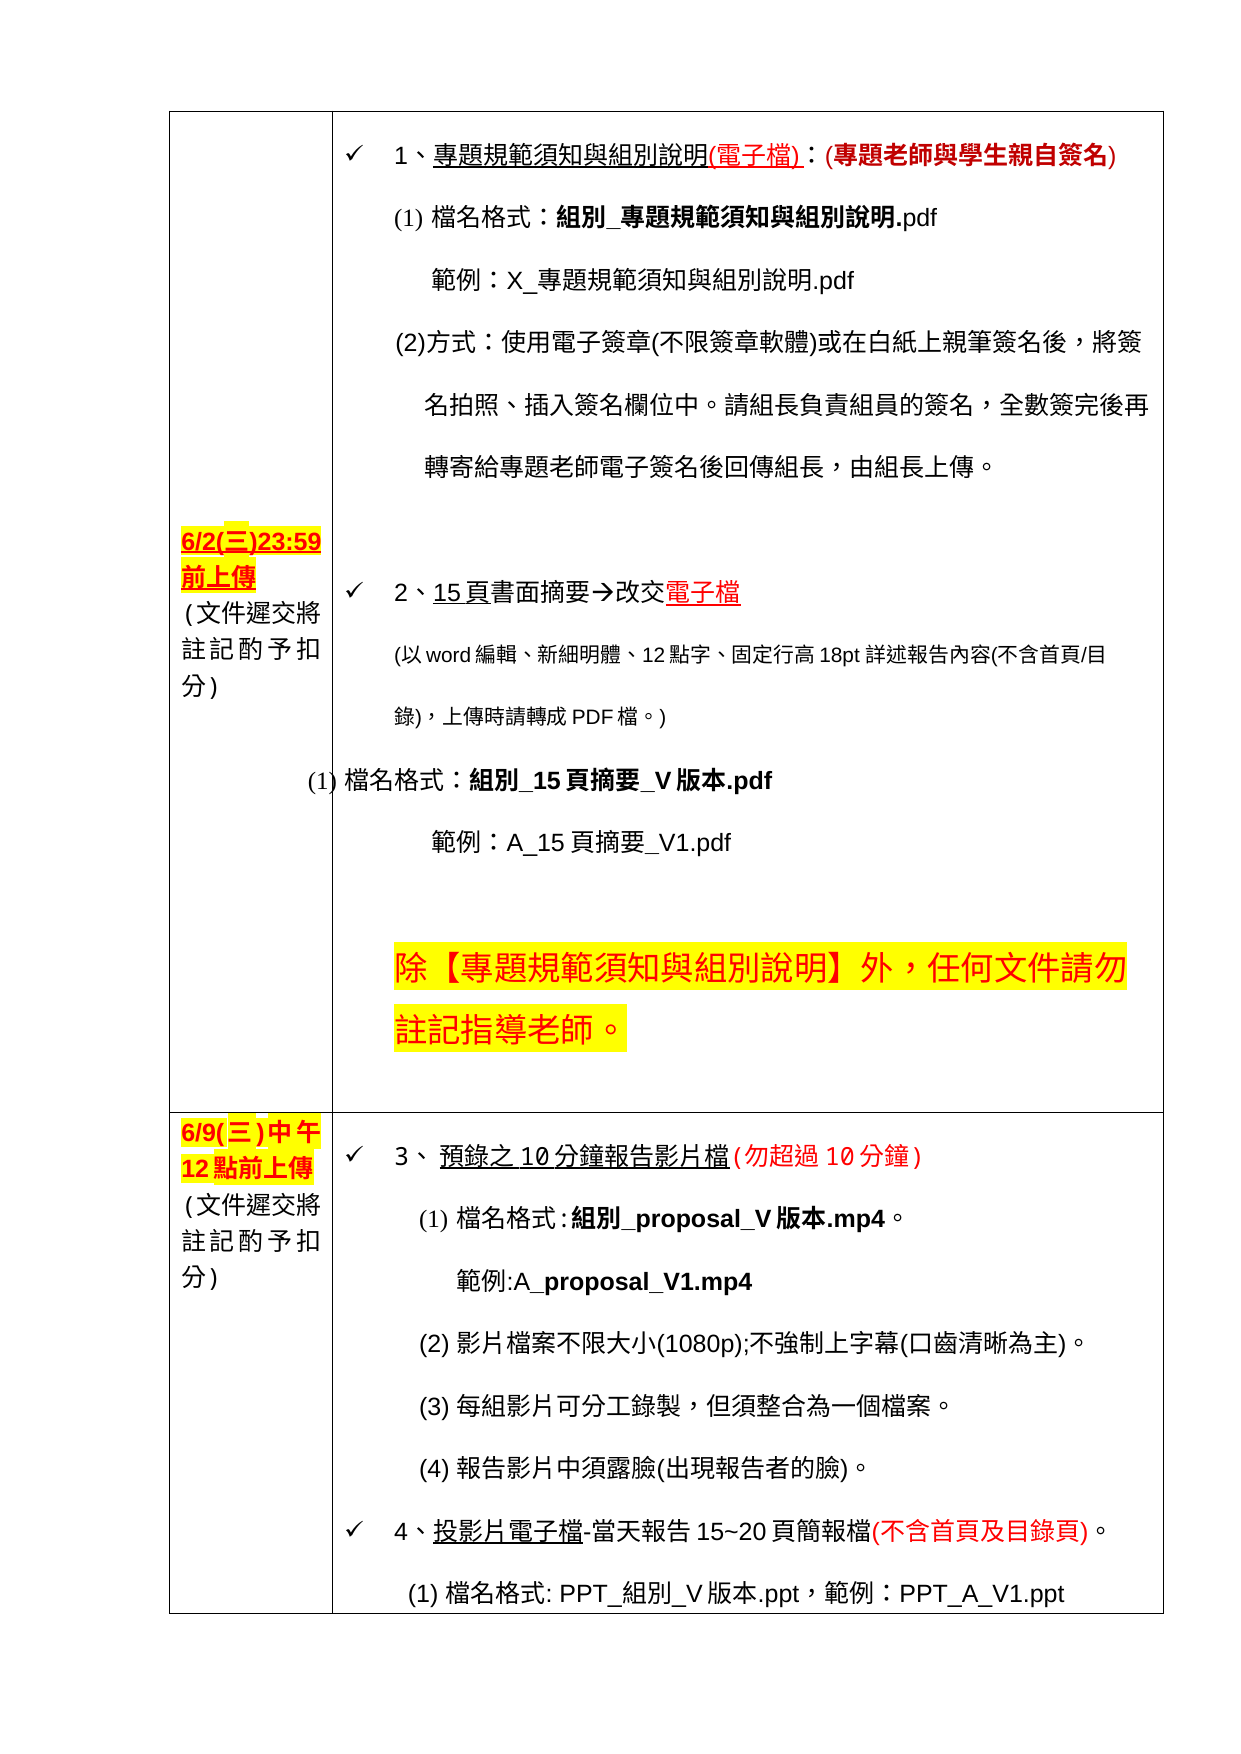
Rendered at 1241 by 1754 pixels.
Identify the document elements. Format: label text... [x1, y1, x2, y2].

table_cell 3、 預錄之10分鐘報告影片檔(勿超過10分鐘) 檔名格式:組別_proposal_V版本.mp4。 範例:A_proposal_V1.mp4 影片檔案不限大小(1080p);不強制上字幕(口齒清晰為主)。 每組影片可分工錄製，但須整合為一個檔案。 報告影片中須露臉(出現報告者的臉)。 4、投影片電子檔-當天報告15~20頁簡報檔(不含首頁及目錄頁)。 (1) 檔名格式: PPT_組別_V版本.ppt，範例：PPT_A_V1.ppt (2)當天報告QA時間檔案使用6/9上傳之簡報檔案，報告全程由系辦分享螢幕，到提問環節再由該組指派一人為簡報操控者，按要求控制的按鈕，圖示如下。(需事先提供操控者名單，請於6/9(三)提供給系辦-家誠) [333, 1113, 1163, 1613]
table_cell 1、專題規範須知與組別說明(電子檔)：(專題老師與學生親自簽名) 檔名格式：組別_專題規範須知與組別說明.pdf 範例：X_專題規範須知與組別說明.pdf (2)方式：使用電子簽章(不限簽章軟體)或在白紙上親筆簽名後，將簽名拍照、插入簽名欄位中。請組長負責組員的簽名，全數簽完後再轉寄給專題老師電子簽名後回傳組長，由組長上傳。 2、15頁書面摘要改交電子檔 (以word編輯、新細明體、12點字、固定行高18pt.詳述報告內容(不含首頁/目錄)，上傳時請轉成PDF檔。) 檔名格式：組別_15頁摘要_V版本.pdf 範例：A_15頁摘要_V1.pdf 除【專題規範須知與組別說明】外，任何文件請勿註記指導老師。 [333, 112, 1163, 1112]
table_cell 6/9(三)中午12點前上傳 (文件遲交將註記酌予扣分) [170, 1113, 332, 1613]
table_cell 6/2(三)23:59前上傳 (文件遲交將註記酌予扣分) [170, 112, 332, 1112]
